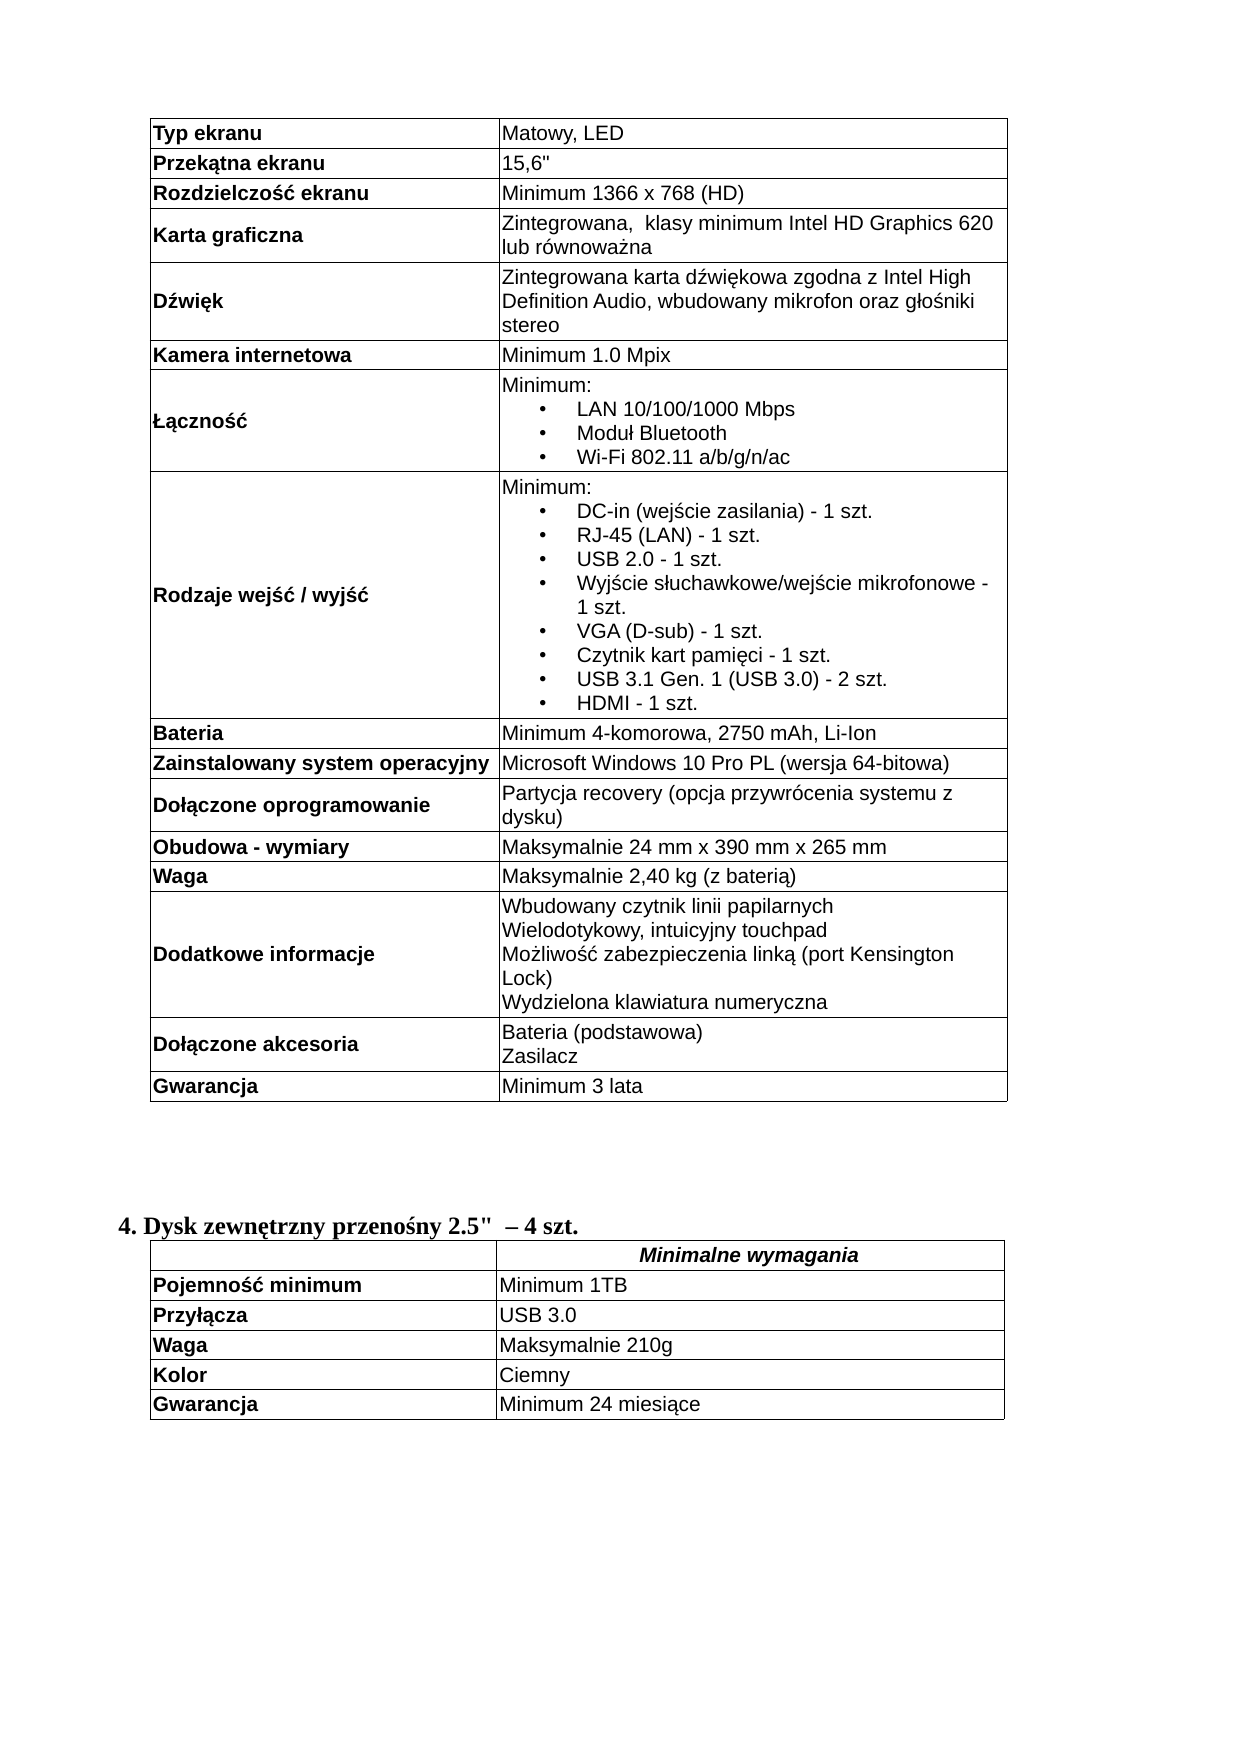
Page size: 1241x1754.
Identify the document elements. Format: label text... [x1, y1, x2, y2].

table_cell Dołączone oprogramowanie [151, 779, 499, 831]
table_cell Waga [151, 862, 499, 891]
table_cell Bateria [151, 719, 499, 748]
table_cell Minimum: DC-in (wejście zasilania) - 1 szt. RJ-45 (LAN) - 1 szt. USB 2.0 - 1 szt. Wyjście słuchawkowe/wejście mikrofonowe - 1 szt. VGA (D-sub) - 1 szt. Czytnik kart pamięci - 1 szt. USB 3.1 Gen. 1 (USB 3.0) - 2 szt. HDMI - 1 szt. [500, 472, 1007, 718]
table_cell Łączność [151, 370, 499, 471]
table_cell Minimum 1TB [497, 1271, 1004, 1299]
table_cell Waga [151, 1331, 496, 1359]
table_cell Minimum 1.0 Mpix [500, 341, 1007, 369]
table_cell USB 3.0 [497, 1301, 1004, 1329]
table_cell Minimum: LAN 10/100/1000 Mbps Moduł Bluetooth Wi-Fi 802.11 a/b/g/n/ac [500, 370, 1007, 471]
text 4. Dysk zewnętrzny przenośny 2.5" – 4 szt. [118, 1211, 1122, 1240]
table_cell Maksymalnie 210g [497, 1331, 1004, 1359]
table_cell Minimum 3 lata [500, 1072, 1007, 1101]
table_cell Dołączone akcesoria [151, 1018, 499, 1071]
table_cell Bateria (podstawowa) Zasilacz [500, 1018, 1007, 1071]
table_header [151, 1241, 496, 1270]
table_cell Obudowa - wymiary [151, 832, 499, 861]
table_cell Zainstalowany system operacyjny [151, 749, 499, 778]
table_cell Rodzaje wejść / wyjść [151, 472, 499, 718]
table_cell Minimum 24 miesiące [497, 1390, 1004, 1419]
table_cell Przekątna ekranu [151, 149, 499, 178]
table_cell Typ ekranu [151, 119, 499, 148]
table_cell Zintegrowana, klasy minimum Intel HD Graphics 620 lub równoważna [500, 209, 1007, 262]
table_cell Matowy, LED [500, 119, 1007, 148]
table_cell Dodatkowe informacje [151, 892, 499, 1017]
table_cell Gwarancja [151, 1072, 499, 1101]
table_cell Kolor [151, 1360, 496, 1389]
table_cell Kamera internetowa [151, 341, 499, 369]
table_cell Rozdzielczość ekranu [151, 179, 499, 208]
table_cell Maksymalnie 24 mm x 390 mm x 265 mm [500, 832, 1007, 861]
table_cell Minimum 1366 x 768 (HD) [500, 179, 1007, 208]
table_cell Pojemność minimum [151, 1271, 496, 1299]
table_cell Ciemny [497, 1360, 1004, 1389]
table_cell Dźwięk [151, 263, 499, 339]
table_cell Przyłącza [151, 1301, 496, 1329]
table_cell Minimum 4-komorowa, 2750 mAh, Li-Ion [500, 719, 1007, 748]
table_cell Wbudowany czytnik linii papilarnych Wielodotykowy, intuicyjny touchpad Możliwość zabezpieczenia linką (port Kensington Lock) Wydzielona klawiatura numeryczna [500, 892, 1007, 1017]
table_header Minimalne wymagania [497, 1241, 1004, 1270]
table_cell Maksymalnie 2,40 kg (z baterią) [500, 862, 1007, 891]
table_cell Partycja recovery (opcja przywrócenia systemu z dysku) [500, 779, 1007, 831]
table_cell Gwarancja [151, 1390, 496, 1419]
table_cell Zintegrowana karta dźwiękowa zgodna z Intel High Definition Audio, wbudowany mikrofon oraz głośniki stereo [500, 263, 1007, 339]
table_cell Microsoft Windows 10 Pro PL (wersja 64-bitowa) [500, 749, 1007, 778]
table_cell 15,6" [500, 149, 1007, 178]
table_cell Karta graficzna [151, 209, 499, 262]
